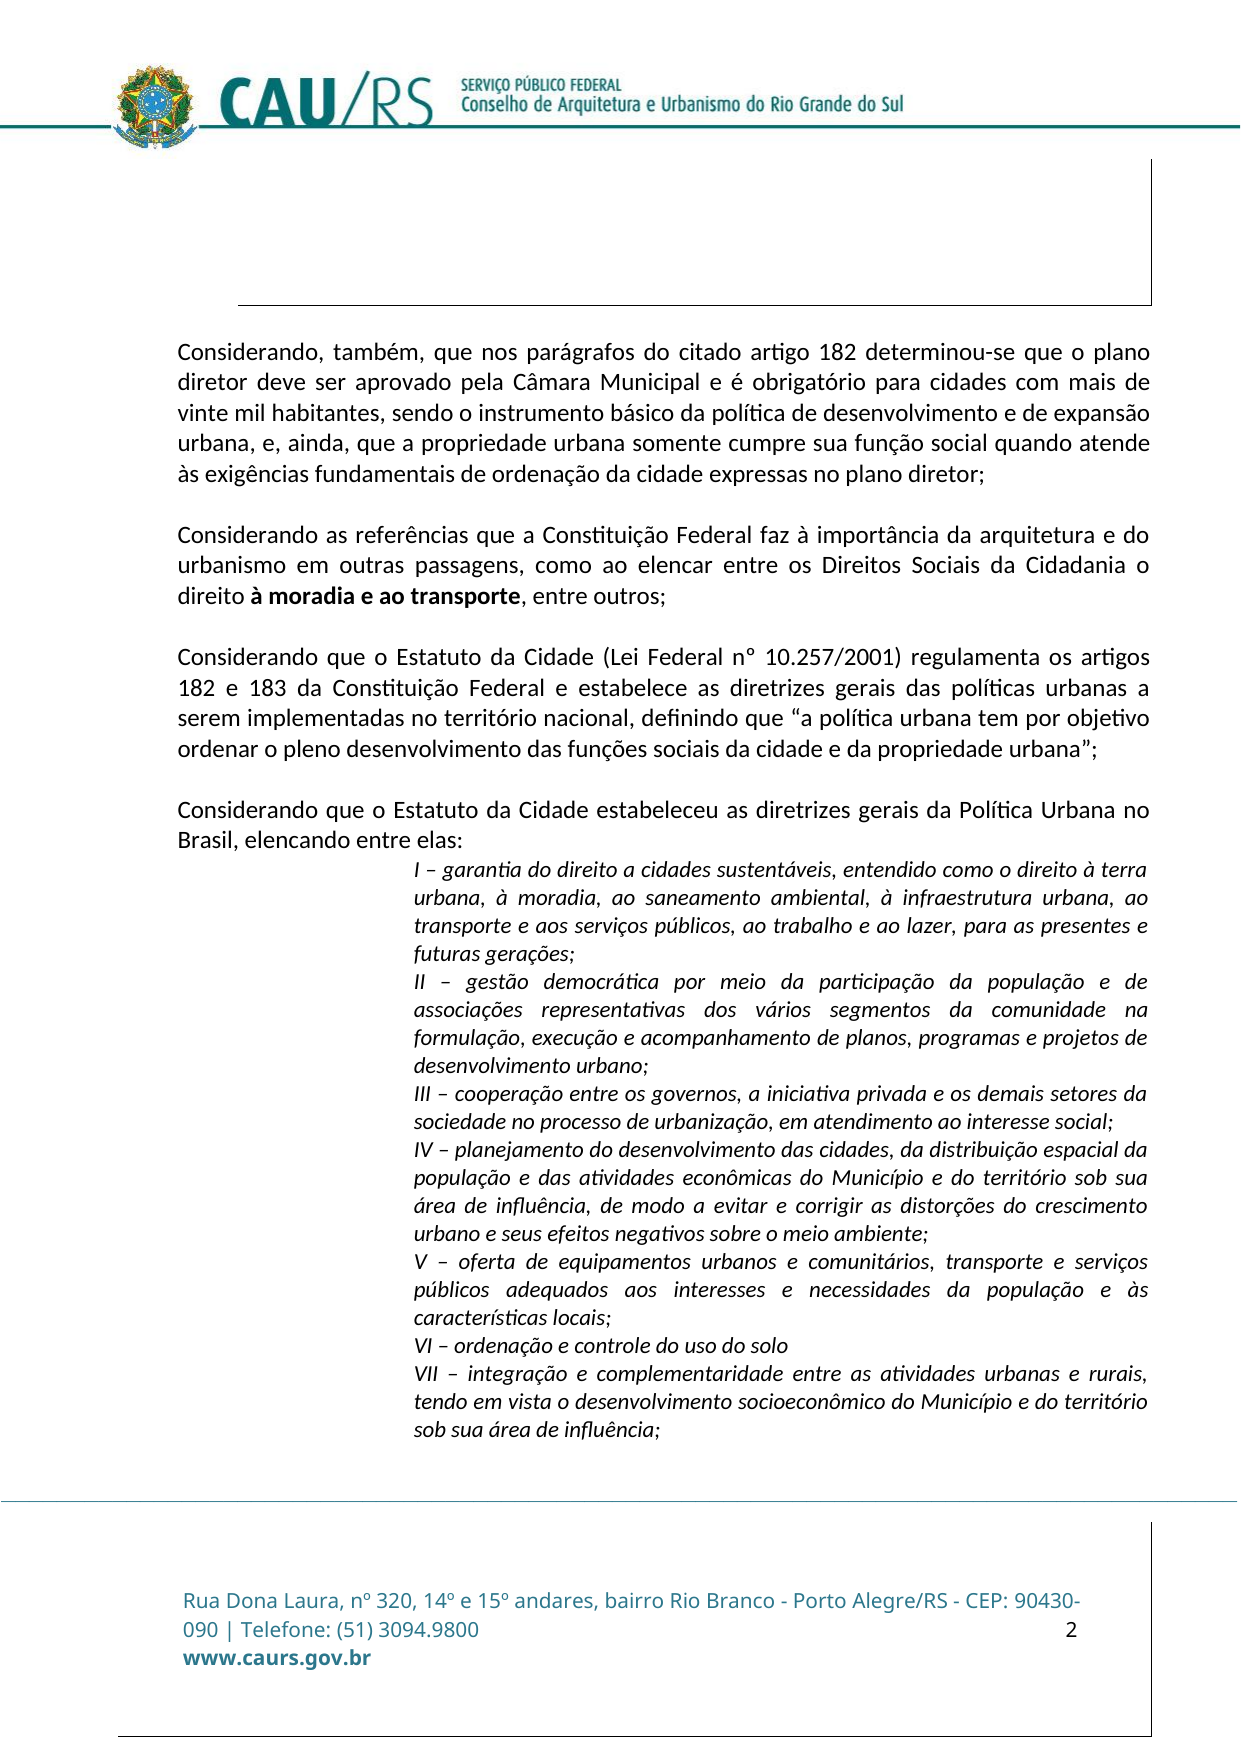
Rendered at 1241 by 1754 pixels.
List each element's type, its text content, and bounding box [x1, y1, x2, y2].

text IV – planejamento do desenvolvimento das cidades, da distribuição espacial da população e das atividades econômicas do Município e do território sob sua área de influência, de modo a evitar e corrigir as distorções do crescimento urbano e seus efeitos negativos sobre o meio ambiente; [413, 1135, 1152, 1247]
text Considerando, também, que nos parágrafos do citado artigo 182 determinou-se que o plano diretor deve ser aprovado pela Câmara Municipal e é obrigatório para cidades com mais de vinte mil habitantes, sendo o instrumento básico da política de desenvolvimento e de expansão urbana, e, ainda, que a propriedade urbana somente cumpre sua função social quando atende às exigências fundamentais de ordenação da cidade expressas no plano diretor; [177, 336, 1152, 489]
text Considerando as referências que a Constituição Federal faz à importância da arquitetura e do urbanismo em outras passagens, como ao elencar entre os Direitos Sociais da Cidadania o direito à moradia e ao transporte, entre outros; [177, 519, 1152, 611]
text Considerando que o Estatuto da Cidade (Lei Federal nº 10.257/2001) regulamenta os artigos 182 e 183 da Constituição Federal e estabelece as diretrizes gerais das políticas urbanas a serem implementadas no território nacional, definindo que “a política urbana tem por objetivo ordenar o pleno desenvolvimento das funções sociais da cidade e da propriedade urbana”; [177, 641, 1152, 763]
text VII – integração e complementaridade entre as atividades urbanas e rurais, tendo em vista o desenvolvimento socioeconômico do Município e do território sob sua área de influência; [413, 1359, 1152, 1443]
text III – cooperação entre os governos, a iniciativa privada e os demais setores da sociedade no processo de urbanização, em atendimento ao interesse social; [413, 1079, 1152, 1135]
text I – garantia do direito a cidades sustentáveis, entendido como o direito à terra urbana, à moradia, ao saneamento ambiental, à infraestrutura urbana, ao transporte e aos serviços públicos, ao trabalho e ao lazer, para as presentes e futuras gerações; [413, 855, 1152, 967]
text V – oferta de equipamentos urbanos e comunitários, transporte e serviços públicos adequados aos interesses e necessidades da população e às características locais; [413, 1247, 1152, 1331]
text II – gestão democrática por meio da participação da população e de associações representativas dos vários segmentos da comunidade na formulação, execução e acompanhamento de planos, programas e projetos de desenvolvimento urbano; [413, 967, 1152, 1079]
text VI – ordenação e controle do uso do solo [413, 1331, 1152, 1359]
text Considerando que o Estatuto da Cidade estabeleceu as diretrizes gerais da Política Urbana no Brasil, elencando entre elas: [177, 794, 1152, 855]
